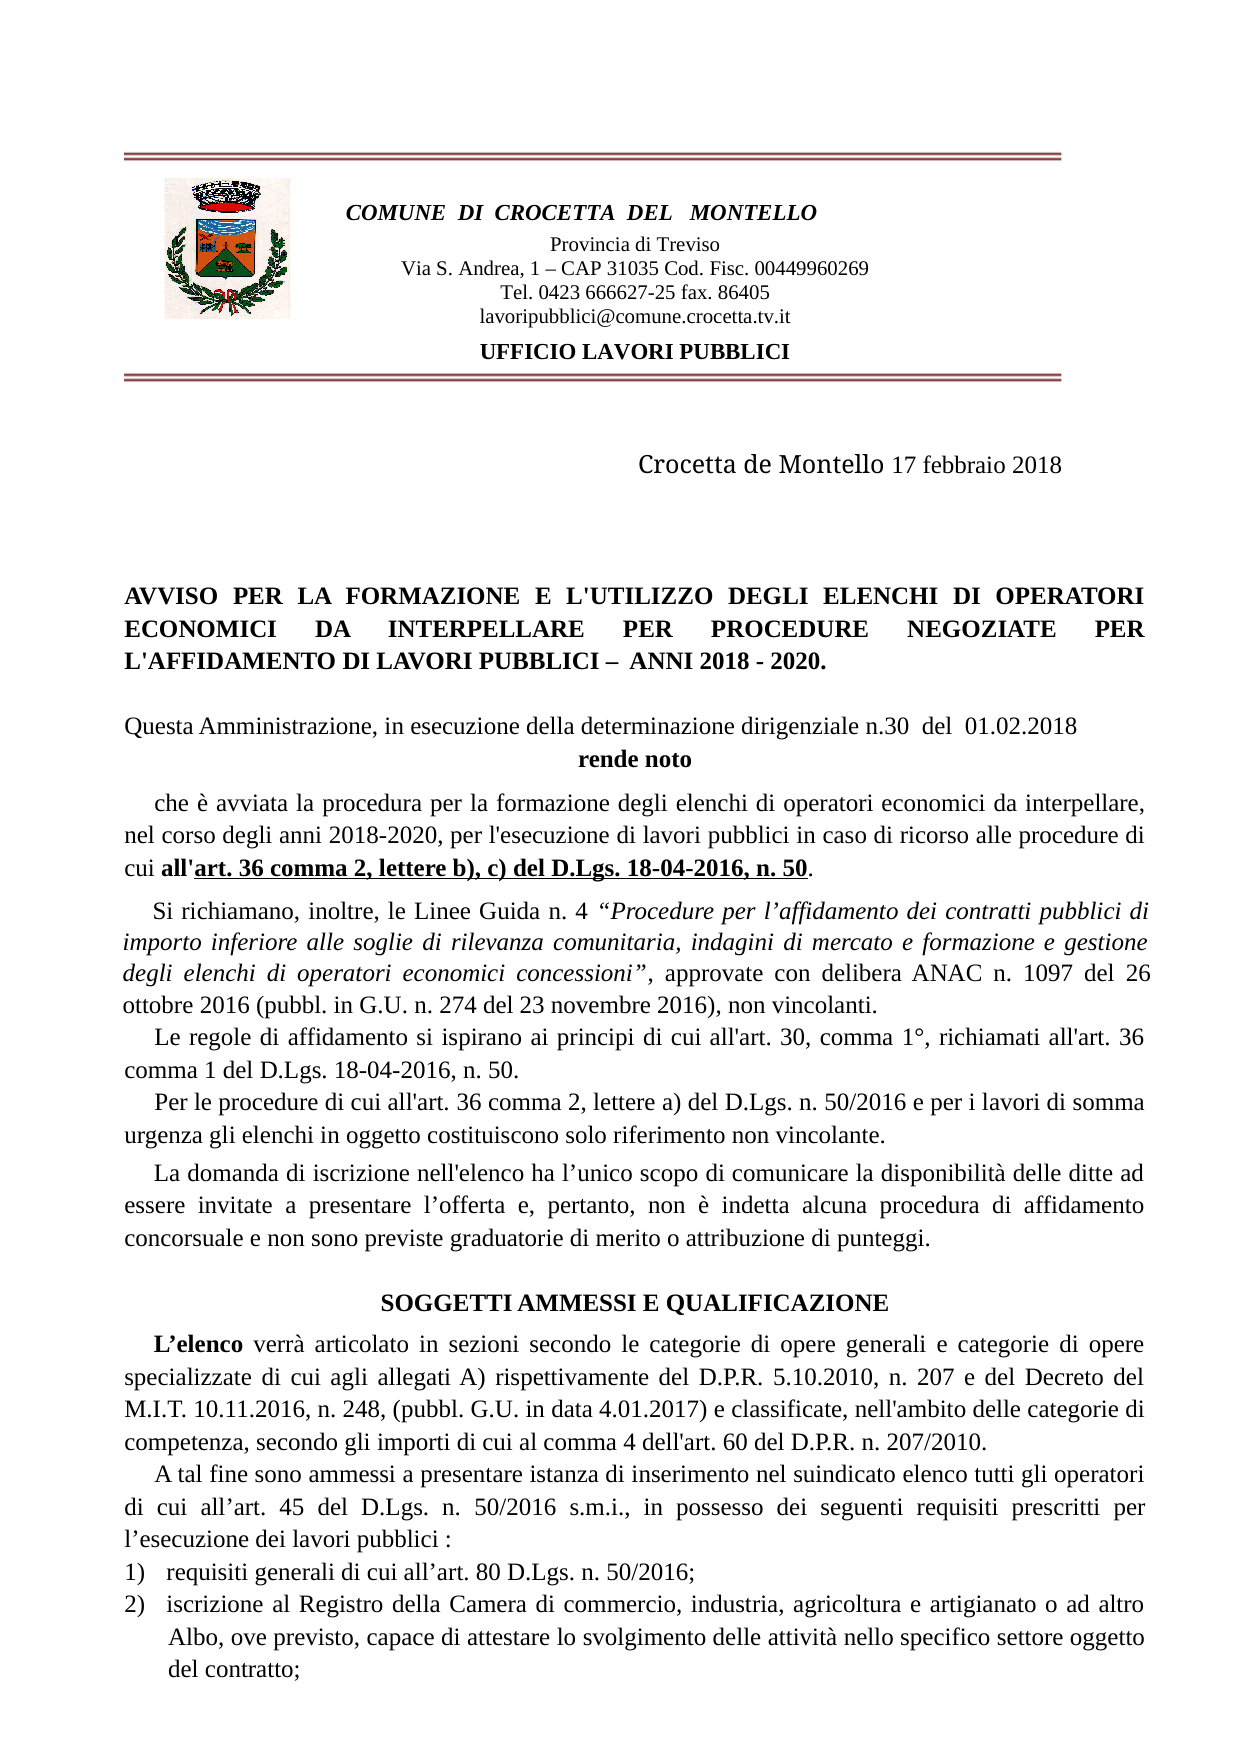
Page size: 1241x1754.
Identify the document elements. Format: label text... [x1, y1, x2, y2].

text che è avviata la procedura per la formazione degli elenchi di operatori economici da interpellare, nel corso degli anni 2018-2020, per l'esecuzione di lavori pubblici in caso di ricorso alle procedure di cui all'art. 36 comma 2, lettere b), c) del D.Lgs. 18-04-2016, n. 50. [124, 784, 1146, 882]
text Per le procedure di cui all'art. 36 comma 2, lettere a) del D.Lgs. n. 50/2016 e per i lavori di somma urgenza gli elenchi in oggetto costituiscono solo riferimento non vincolante. [124, 1083, 1146, 1148]
text rende noto [124, 740, 1146, 772]
text Questa Amministrazione, in esecuzione della determinazione dirigenziale n.30 del 01.02.2018 [124, 707, 1146, 740]
text A tal fine sono ammessi a presentare istanza di inserimento nel suindicato elenco tutti gli operatori di cui all’art. 45 del D.Lgs. n. 50/2016 s.m.i., in possesso dei seguenti requisiti prescritti per l’esecuzione dei lavori pubblici : [124, 1456, 1146, 1553]
text AVVISO PER LA FORMAZIONE E L'UTILIZZO DEGLI ELENCHI DI OPERATORI ECONOMICI DA INTERPELLARE PER PROCEDURE NEGOZIATE PER L'AFFIDAMENTO DI LAVORI PUBBLICI – ANNI 2018 - 2020. [124, 577, 1146, 675]
text 1) requisiti generali di cui all’art. 80 D.Lgs. n. 50/2016; [124, 1553, 1146, 1586]
text La domanda di iscrizione nell'elenco ha l’unico scopo di comunicare la disponibilità delle ditte ad essere invitate a presentare l’offerta e, pertanto, non è indetta alcuna procedura di affidamento concorsuale e non sono previste graduatorie di merito o attribuzione di punteggi. [124, 1154, 1146, 1252]
text SOGGETTI AMMESSI E QUALIFICAZIONE [124, 1284, 1146, 1317]
text L’elenco verrà articolato in sezioni secondo le categorie di opere generali e categorie di opere specializzate di cui agli allegati A) rispettivamente del D.P.R. 5.10.2010, n. 207 e del Decreto del M.I.T. 10.11.2016, n. 248, (pubbl. G.U. in data 4.01.2017) e classificate, nell'ambito delle categorie di competenza, secondo gli importi di cui al comma 4 dell'art. 60 del D.P.R. n. 207/2010. [124, 1326, 1146, 1456]
text Crocetta de Montello 17 febbraio 2018 [124, 447, 1146, 481]
text 2) iscrizione al Registro della Camera di commercio, industria, agricoltura e artigianato o ad altro Albo, ove previsto, capace di attestare lo svolgimento delle attività nello specifico settore oggetto del contratto; [124, 1586, 1146, 1683]
text Le regole di affidamento si ispirano ai principi di cui all'art. 30, comma 1°, richiamati all'art. 36 comma 1 del D.Lgs. 18-04-2016, n. 50. [124, 1018, 1146, 1083]
text Si richiamano, inoltre, le Linee Guida n. 4 “Procedure per l’affidamento dei contratti pubblici di importo inferiore alle soglie di rilevanza comunitaria, indagini di mercato e formazione e gestione degli elenchi di operatori economici concessioni”, approvate con delibera ANAC n. 1097 del 26 ottobre 2016 (pubbl. in G.U. n. 274 del 23 novembre 2016), non vincolanti. [122, 893, 1152, 1018]
